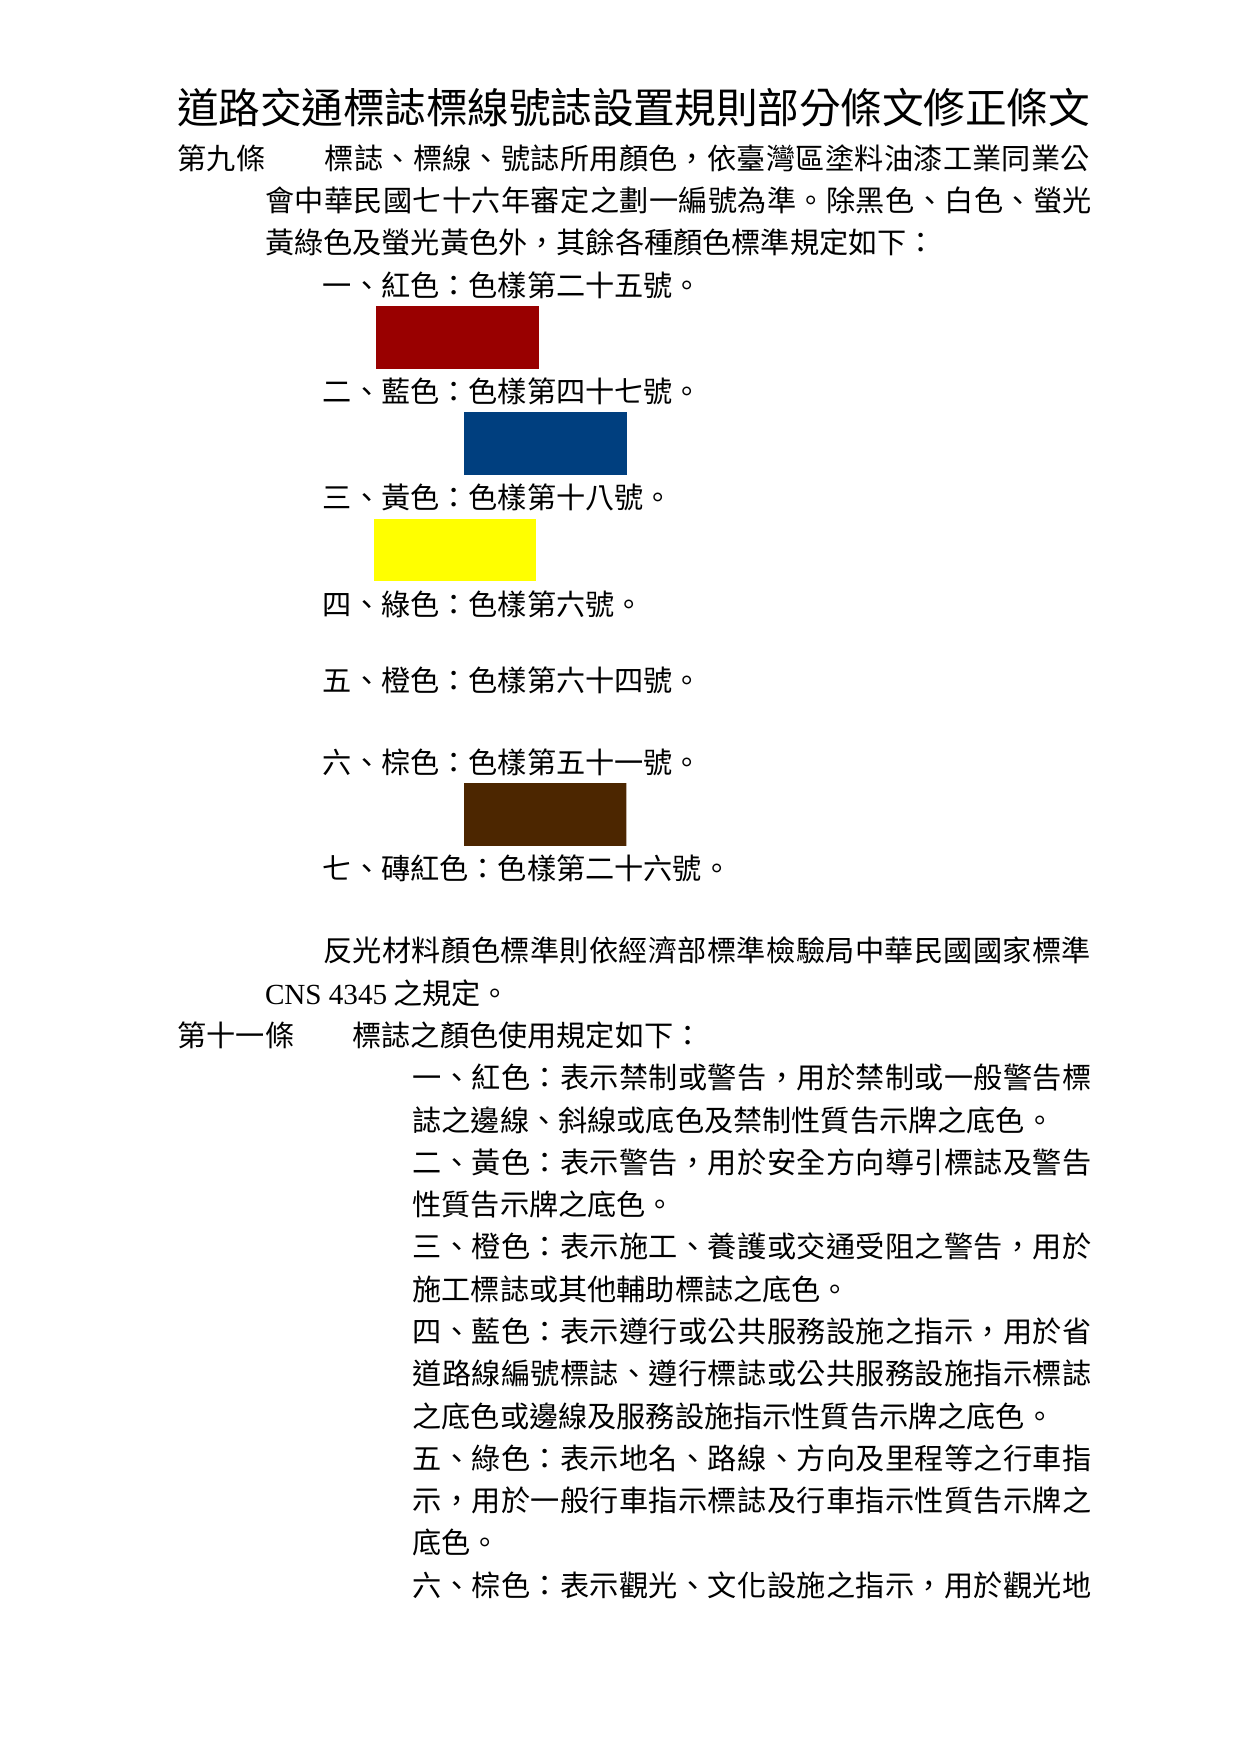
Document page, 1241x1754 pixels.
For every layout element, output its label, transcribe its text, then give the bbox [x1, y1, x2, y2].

text 道路交通標誌標線號誌設置規則部分條文修正條文 [177, 75, 1092, 135]
table_header 第九條 標誌、標線、號誌所用顏色，依臺灣區塗料油漆工業同業公會中華民國七十六年審定之劃一編號為準。除黑色、白色、螢光黃綠色及螢光黃色外，其餘各種顏色標準規定如下： 一、紅色：色樣第二十五號。 二、藍色：色樣第四十七號。 三、黃色：色樣第十八號。 四、綠色：色樣第六號。 五、橙色：色樣第六十四號。 六、棕色：色樣第五十一號。 七、磚紅色：色樣第二十六號。 反光材料顏色標準則依經濟部標準檢驗局中華民國國家標準CNS 4345之規定。 [177, 135, 1092, 1012]
table_cell 第十一條 標誌之顏色使用規定如下： 一、紅色：表示禁制或警告，用於禁制或一般警告標誌之邊線、斜線或底色及禁制性質告示牌之底色。 二、黃色：表示警告，用於安全方向導引標誌及警告性質告示牌之底色。 三、橙色：表示施工、養護或交通受阻之警告，用於施工標誌或其他輔助標誌之底色。 四、藍色：表示遵行或公共服務設施之指示，用於省道路線編號標誌、遵行標誌或公共服務設施指示標誌之底色或邊線及服務設施指示性質告示牌之底色。 五、綠色：表示地名、路線、方向及里程等之行車指示，用於一般行車指示標誌及行車指示性質告示牌之底色。 六、棕色：表示觀光、文化設施之指示，用於觀光地 [177, 1013, 1092, 1604]
